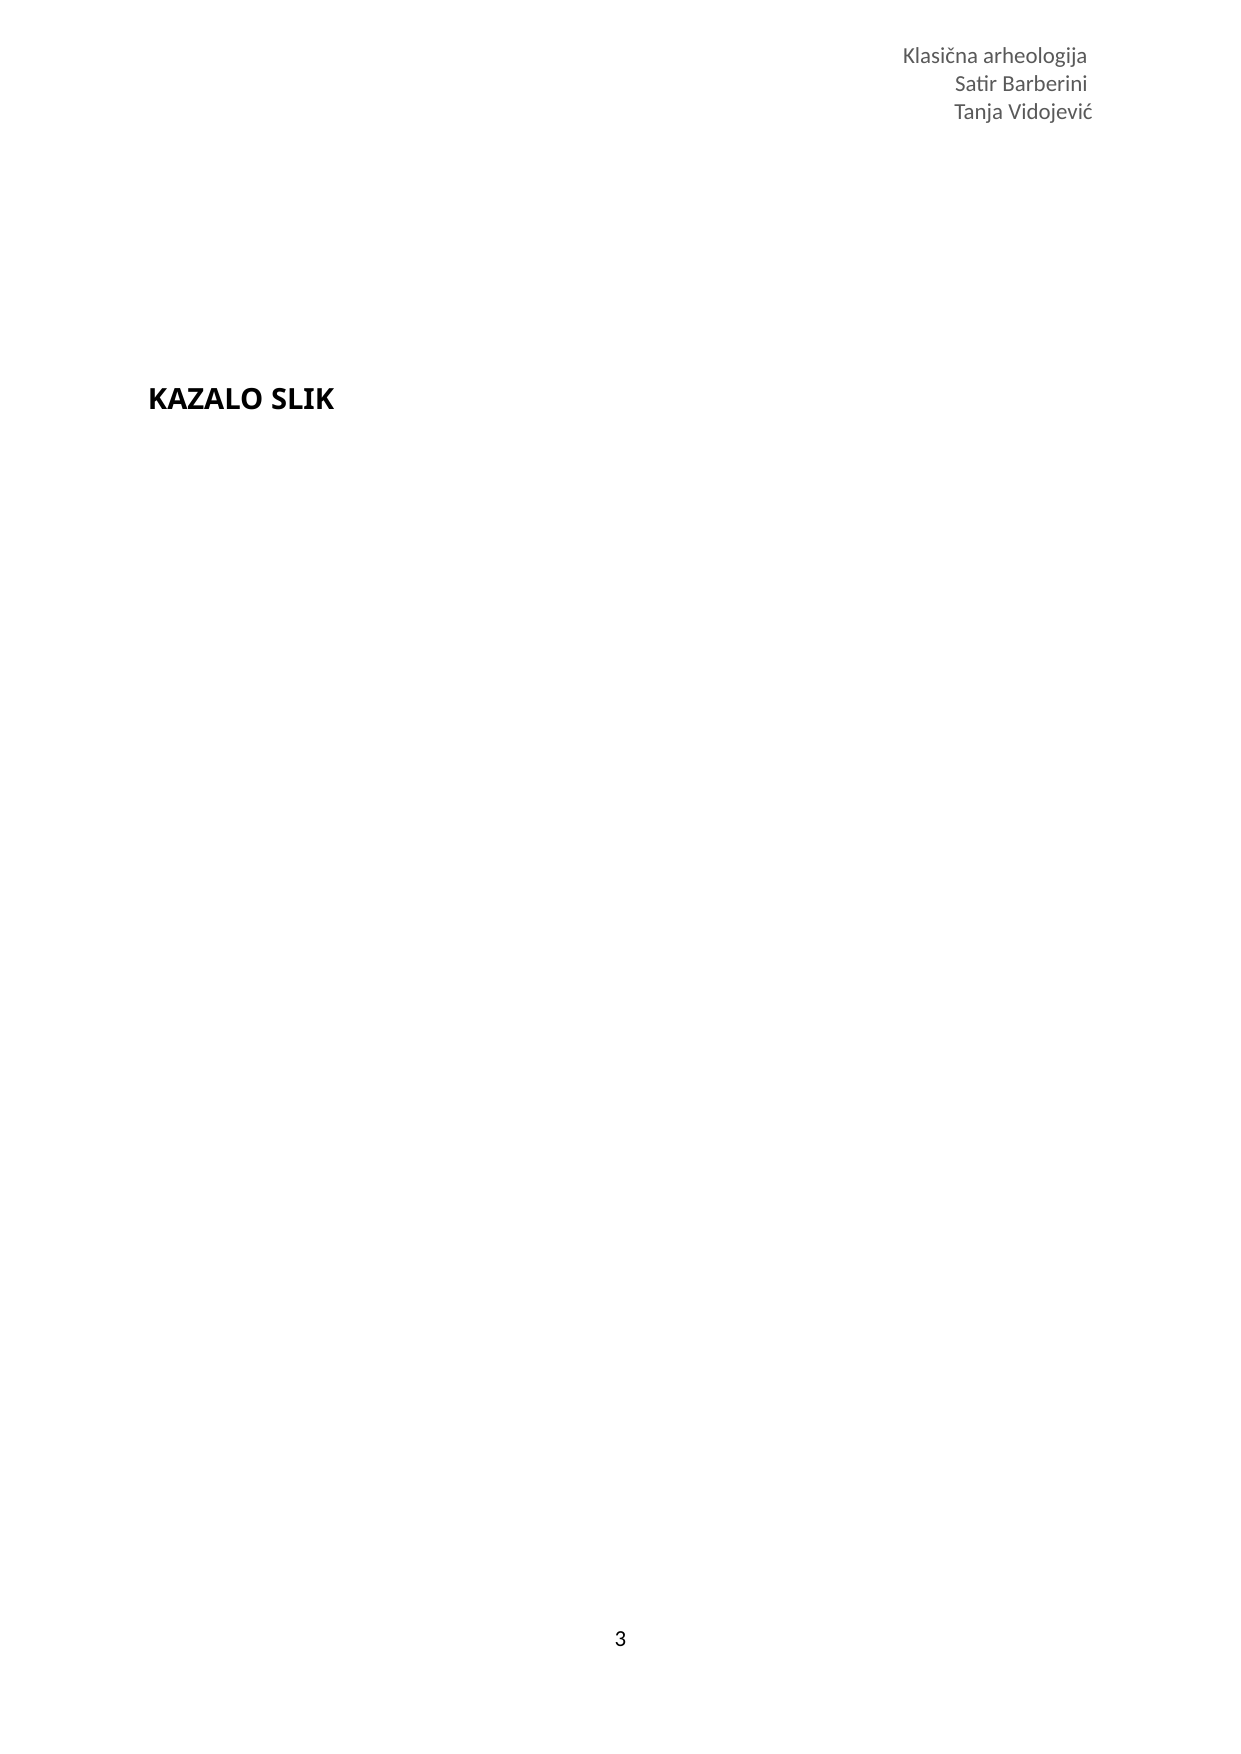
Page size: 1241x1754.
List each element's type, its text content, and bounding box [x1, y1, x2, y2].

subtitle KAZALO SLIK [148, 378, 1093, 418]
